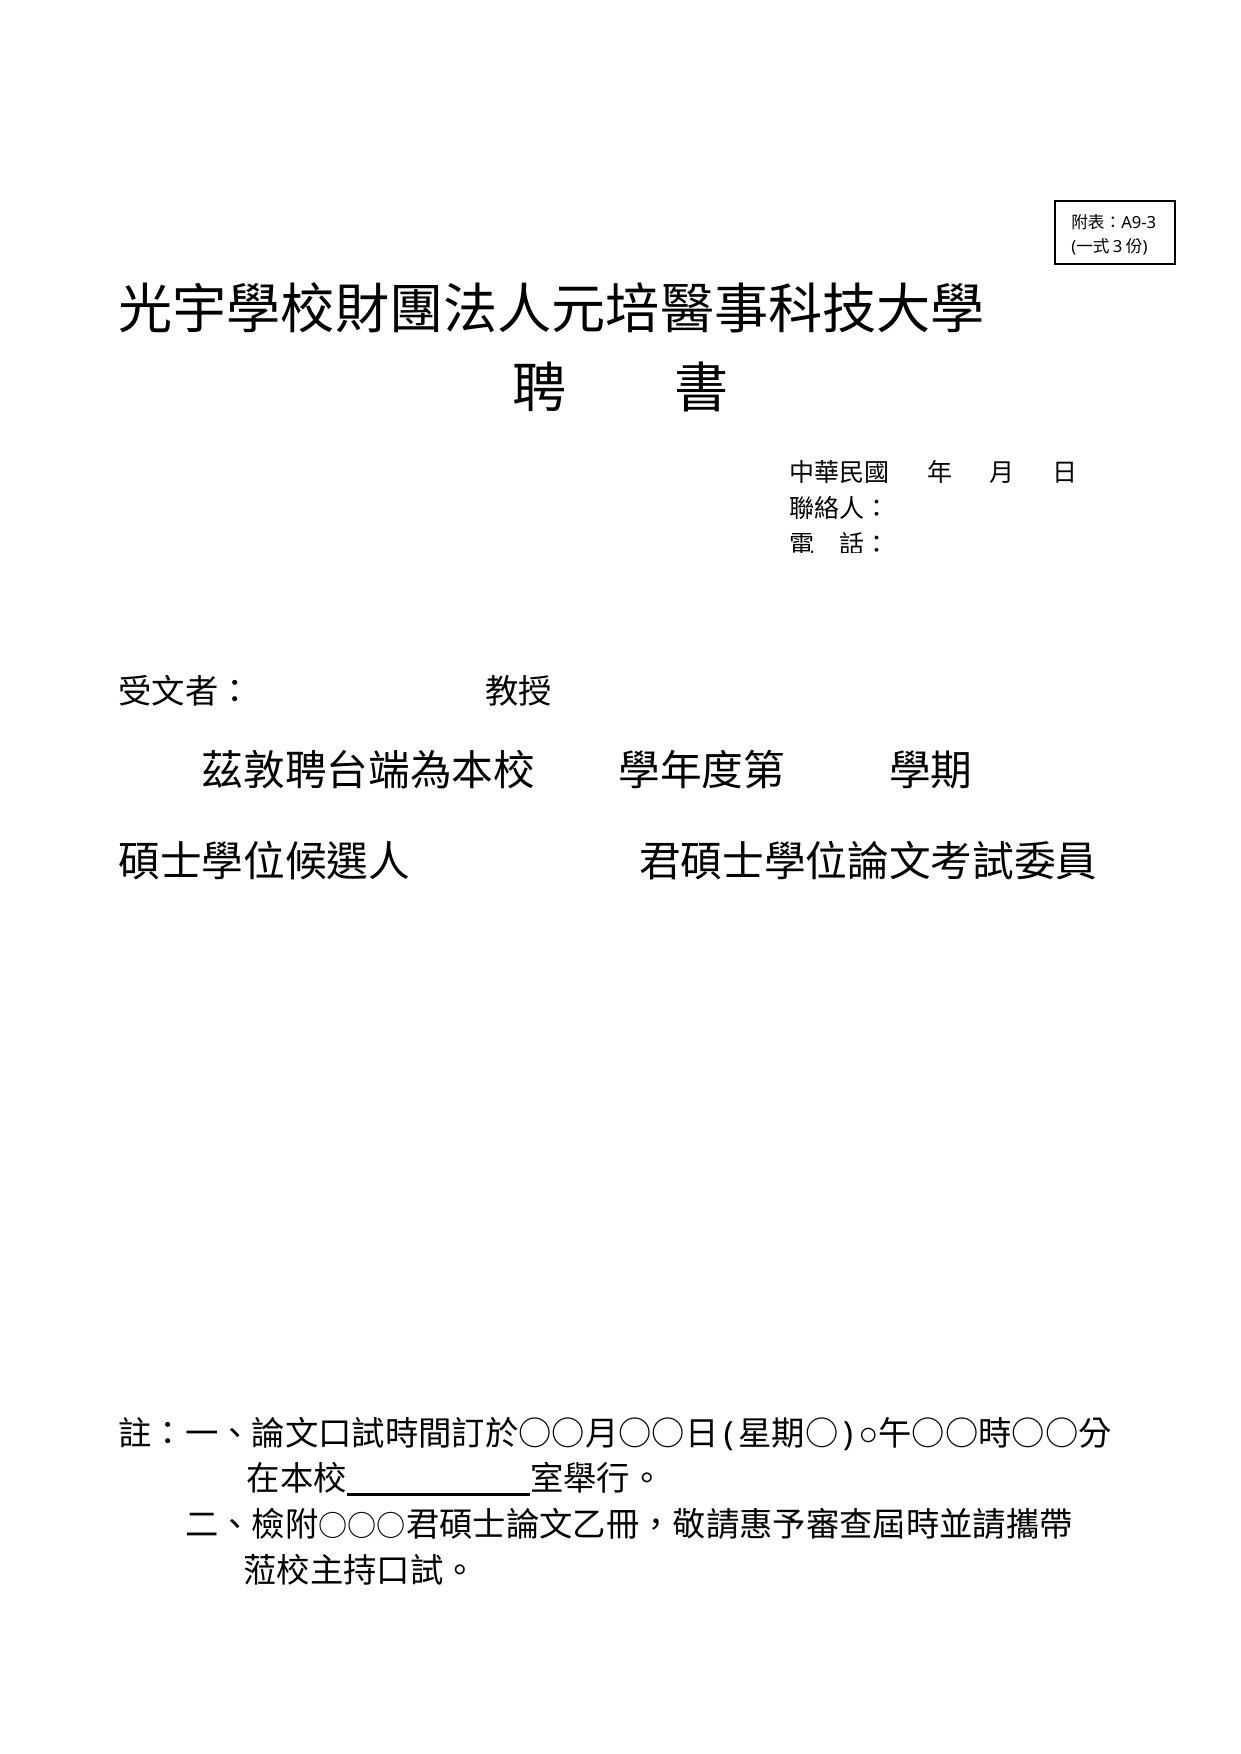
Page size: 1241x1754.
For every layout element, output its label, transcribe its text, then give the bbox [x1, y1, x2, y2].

text 碩士學位候選人 君碩士學位論文考試委員 [118, 828, 1122, 888]
text 二、檢附○○○君碩士論文乙冊，敬請惠予審查屆時並請攜帶 蒞校主持口試。 [185, 1500, 1122, 1592]
text 受文者： 教授 [118, 665, 1122, 713]
text 電 話： [789, 525, 1084, 553]
text 附表：A9-3 [1071, 209, 1159, 233]
text 聘 書 [118, 344, 1122, 423]
text 聯絡人： [789, 489, 1084, 525]
text 註：一、論文口試時間訂於○○月○○日(星期○)○午○○時○○分在本校 室舉行。 [118, 1408, 1122, 1500]
text 茲敦聘台端為本校 學年度第 學期 [118, 737, 1122, 797]
text (一式3份) [1071, 233, 1159, 256]
text 中華民國 年 月 日 [789, 452, 1084, 489]
text [1056, 202, 1174, 263]
text 光宇學校財團法人元培醫事科技大學 [118, 266, 1122, 344]
